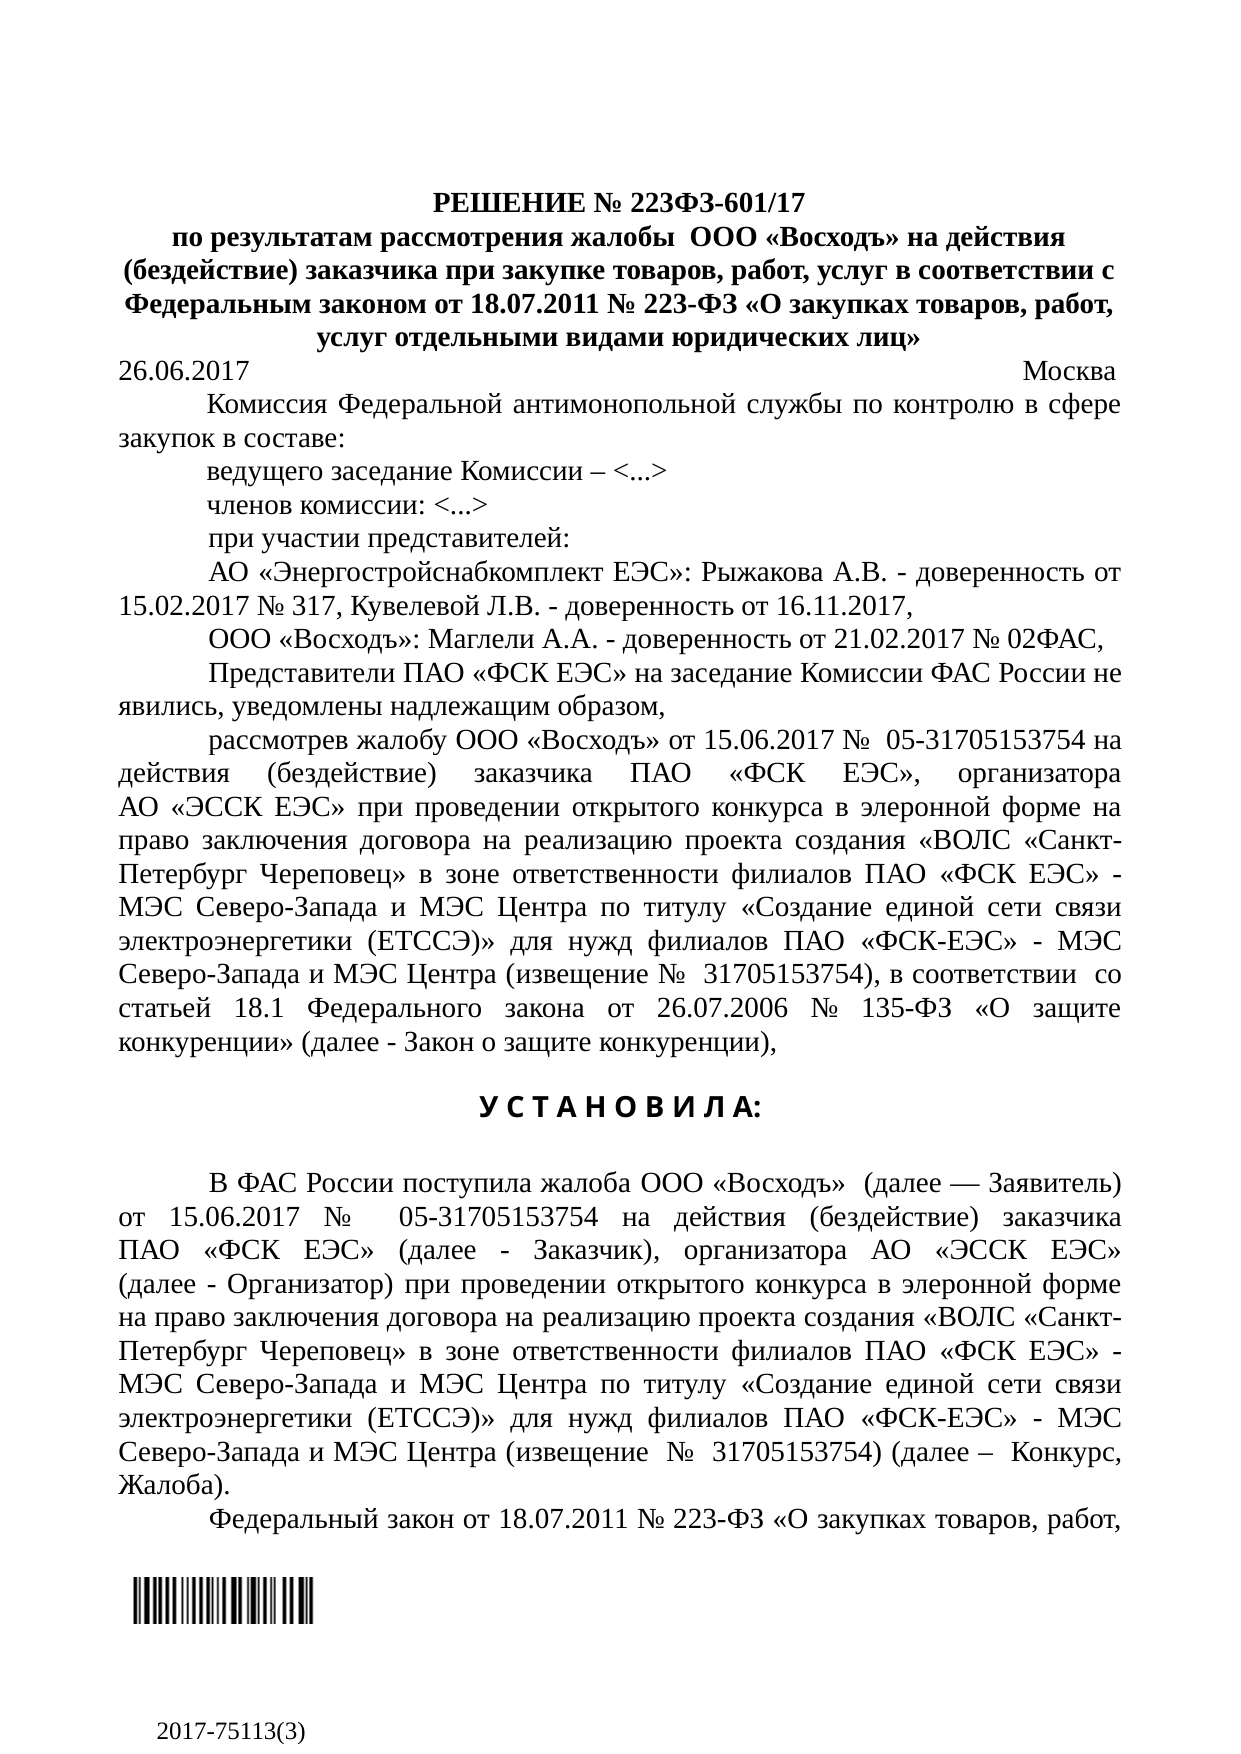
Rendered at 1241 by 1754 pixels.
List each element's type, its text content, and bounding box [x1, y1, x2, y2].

text РЕШЕНИЕ № 223ФЗ-601/17 [118, 185, 1119, 219]
text У С Т А Н О В И Л А: [118, 1086, 1122, 1126]
text по результатам рассмотрения жалобы ООО «Восходъ» на действия (бездействие) заказчика при закупке товаров, работ, услуг в соответствии с Федеральным законом от 18.07.2011 № 223-ФЗ «О закупках товаров, работ, услуг отдельными видами юридических лиц» [118, 219, 1119, 353]
text ведущего заседание Комиссии – <...> [118, 453, 1122, 487]
text при участии представителей: [118, 521, 1122, 554]
text членов комиссии: <...> [118, 487, 1122, 521]
text 26.06.2017 Москва [118, 353, 1122, 386]
text В ФАС России поступила жалоба ООО «Восходъ» (далее — Заявитель) от 15.06.2017 № 05-31705153754 на действия (бездействие) заказчика ПАО «ФСК ЕЭС» (далее - Заказчик), организатора АО «ЭССК ЕЭС» (далее - Организатор) при проведении открытого конкурса в элеронной форме на право заключения договора на реализацию проекта создания «ВОЛС «Санкт-Петербург Череповец» в зоне ответственности филиалов ПАО «ФСК ЕЭС» - МЭС Северо-Запада и МЭС Центра по титулу «Создание единой сети связи электроэнергетики (ЕТССЭ)» для нужд филиалов ПАО «ФСК-ЕЭС» - МЭС Северо-Запада и МЭС Центра (извещение № 31705153754) (далее – Конкурс, Жалоба). [118, 1165, 1122, 1501]
text ООО «Восходъ»: Маглели А.А. - доверенность от 21.02.2017 № 02ФАС, [118, 621, 1122, 655]
text АО «Энергостройснабкомплект ЕЭС»: Рыжакова А.В. - доверенность от 15.02.2017 № 317, Кувелевой Л.В. - доверенность от 16.11.2017, [118, 554, 1122, 621]
text Федеральный закон от 18.07.2011 № 223-ФЗ «О закупках товаров, работ, [118, 1501, 1122, 1534]
text рассмотрев жалобу ООО «Восходъ» от 15.06.2017 № 05-31705153754 на действия (бездействие) заказчика ПАО «ФСК ЕЭС», организатора АО «ЭССК ЕЭС» при проведении открытого конкурса в элеронной форме на право заключения договора на реализацию проекта создания «ВОЛС «Санкт-Петербург Череповец» в зоне ответственности филиалов ПАО «ФСК ЕЭС» - МЭС Северо-Запада и МЭС Центра по титулу «Создание единой сети связи электроэнергетики (ЕТССЭ)» для нужд филиалов ПАО «ФСК-ЕЭС» - МЭС Северо-Запада и МЭС Центра (извещение № 31705153754), в соответствии со статьей 18.1 Федерального закона от 26.07.2006 № 135-ФЗ «О защите конкуренции» (далее - Закон о защите конкуренции), [118, 722, 1122, 1057]
picture [118, 1577, 331, 1624]
text Комиссия Федеральной антимонопольной службы по контролю в сфере закупок в составе: [118, 386, 1122, 453]
text Представители ПАО «ФСК ЕЭС» на заседание Комиссии ФАС России не явились, уведомлены надлежащим образом, [118, 655, 1122, 722]
